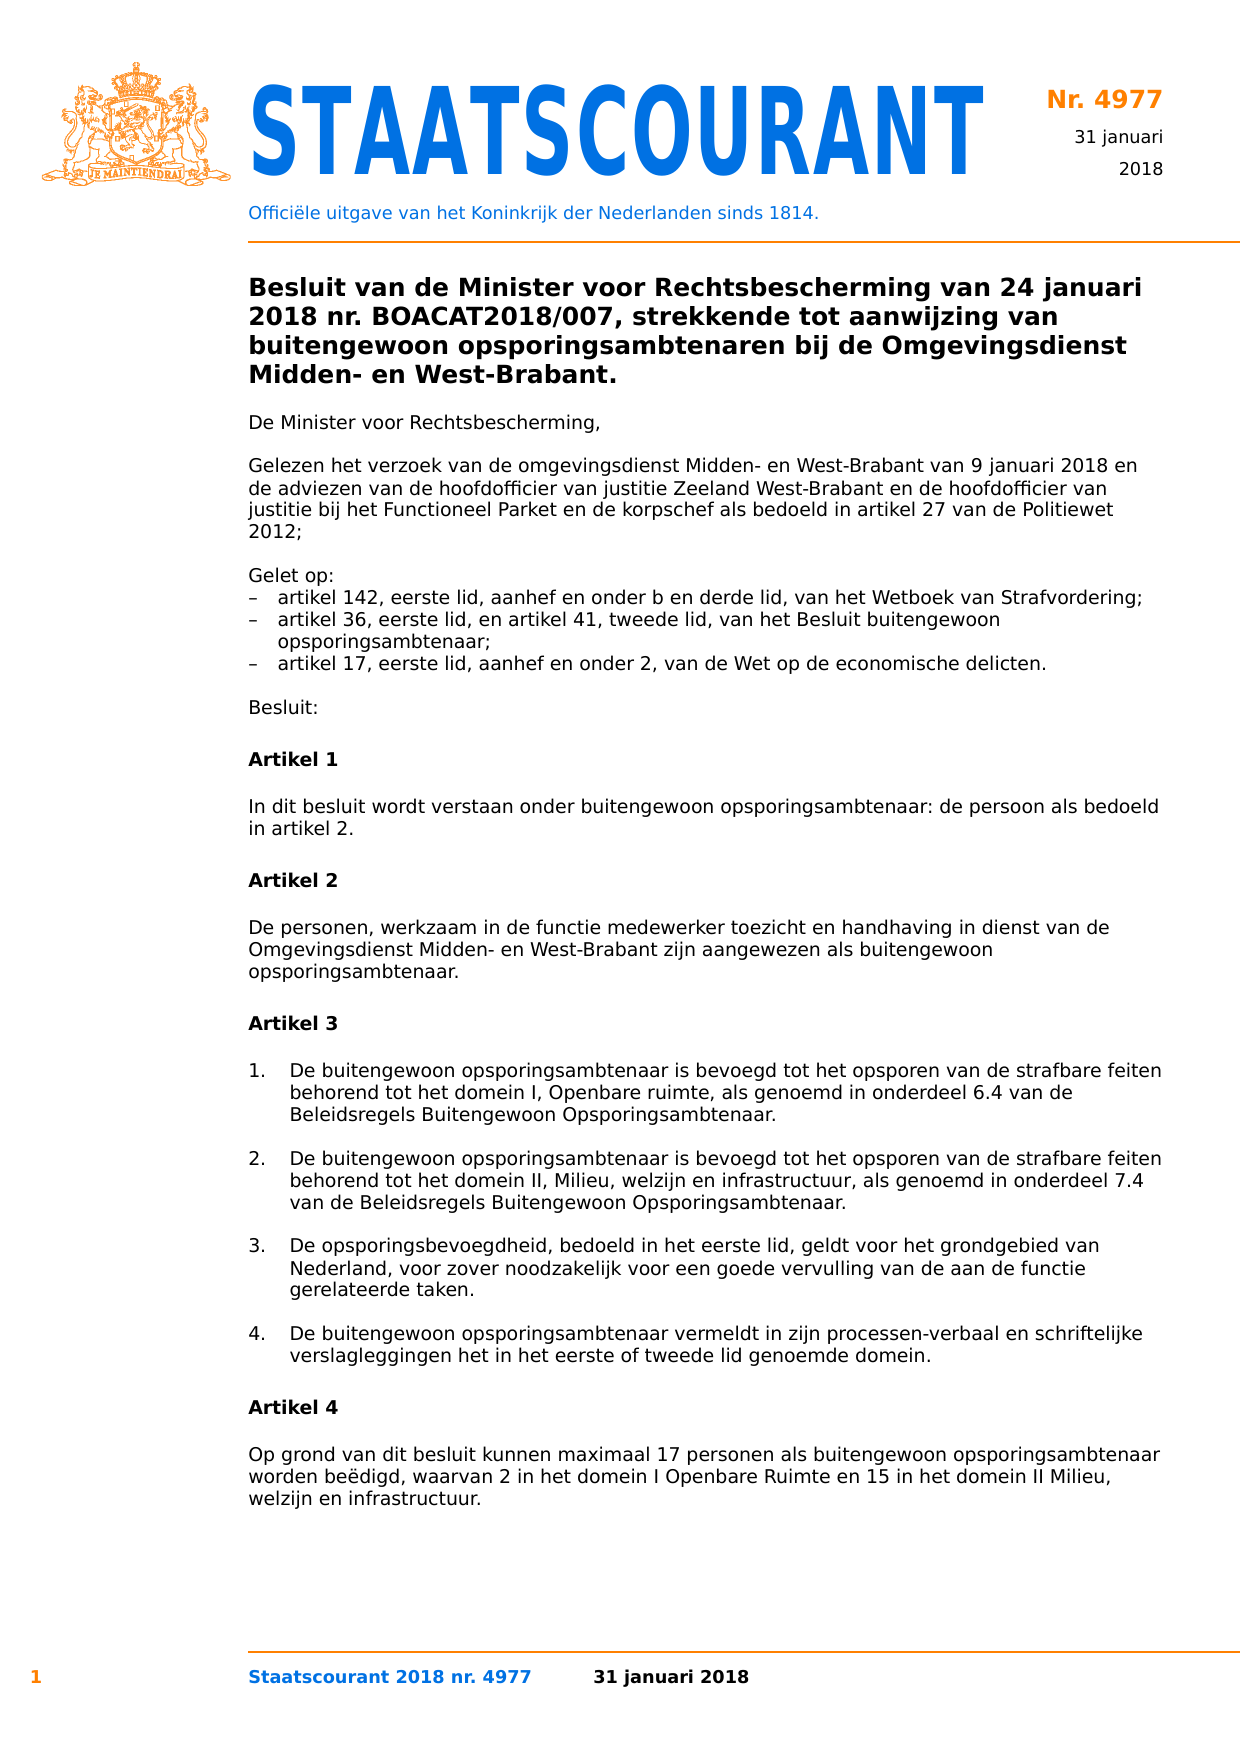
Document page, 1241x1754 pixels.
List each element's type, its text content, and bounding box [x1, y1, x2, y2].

table_cell 31 januari [998, 121, 1240, 153]
text In dit besluit wordt verstaan onder buitengewoon opsporingsambtenaar: de persoon als bedoeld in artikel 2. [248, 796, 1163, 840]
text – artikel 17, eerste lid, aanhef en onder 2, van de Wet op de economische delicten. [248, 653, 1163, 675]
text 2. De buitengewoon opsporingsambtenaar is bevoegd tot het opsporen van de strafbare feiten behorend tot het domein II, Milieu, welzijn en infrastructuur, als genoemd in onderdeel 7.4 van de Beleidsregels Buitengewoon Opsporingsambtenaar. [248, 1148, 1163, 1213]
text Gelet op: [248, 565, 1163, 587]
subtitle Artikel 1 [248, 749, 1163, 771]
table_header STAATSCOURANT [248, 62, 998, 203]
text Besluit: [248, 697, 1163, 719]
text – artikel 142, eerste lid, aanhef en onder b en derde lid, van het Wetboek van Strafvordering; [248, 587, 1163, 609]
text – artikel 36, eerste lid, en artikel 41, tweede lid, van het Besluit buitengewoon opsporingsambtenaar; [248, 609, 1163, 653]
subtitle Artikel 2 [248, 870, 1163, 892]
text 3. De opsporingsbevoegdheid, bedoeld in het eerste lid, geldt voor het grondgebied van Nederland, voor zover noodzakelijk voor een goede vervulling van de aan de functie gerelateerde taken. [248, 1235, 1163, 1301]
table_header [25, 62, 248, 241]
table_header Nr. 4977 [998, 62, 1240, 121]
subtitle Artikel 3 [248, 1013, 1163, 1035]
table_cell Officiële uitgave van het Koninkrijk der Nederlanden sinds 1814. [248, 203, 1240, 241]
table_cell 2018 [998, 153, 1240, 203]
text 1. De buitengewoon opsporingsambtenaar is bevoegd tot het opsporen van de strafbare feiten behorend tot het domein I, Openbare ruimte, als genoemd in onderdeel 6.4 van de Beleidsregels Buitengewoon Opsporingsambtenaar. [248, 1060, 1163, 1126]
text De personen, werkzaam in de functie medewerker toezicht en handhaving in dienst van de Omgevingsdienst Midden- en West-Brabant zijn aangewezen als buitengewoon opsporingsambtenaar. [248, 917, 1163, 983]
subtitle Artikel 4 [248, 1397, 1163, 1419]
subtitle Besluit van de Minister voor Rechtsbescherming van 24 januari 2018 nr. BOACAT2018/007, strekkende tot aanwijzing van buitengewoon opsporingsambtenaren bij de Omgevingsdienst Midden- en West-Brabant. [248, 273, 1163, 390]
text Op grond van dit besluit kunnen maximaal 17 personen als buitengewoon opsporingsambtenaar worden beëdigd, waarvan 2 in het domein I Openbare Ruimte en 15 in het domein II Milieu, welzijn en infrastructuur. [248, 1444, 1163, 1510]
text 4. De buitengewoon opsporingsambtenaar vermeldt in zijn processen-verbaal en schriftelijke verslagleggingen het in het eerste of tweede lid genoemde domein. [248, 1323, 1163, 1367]
picture [41, 62, 231, 186]
text Gelezen het verzoek van de omgevingsdienst Midden- en West-Brabant van 9 januari 2018 en de adviezen van de hoofdofficier van justitie Zeeland West-Brabant en de hoofdofficier van justitie bij het Functioneel Parket en de korpschef als bedoeld in artikel 27 van de Politiewet 2012; [248, 455, 1163, 543]
text De Minister voor Rechtsbescherming, [248, 412, 1163, 433]
